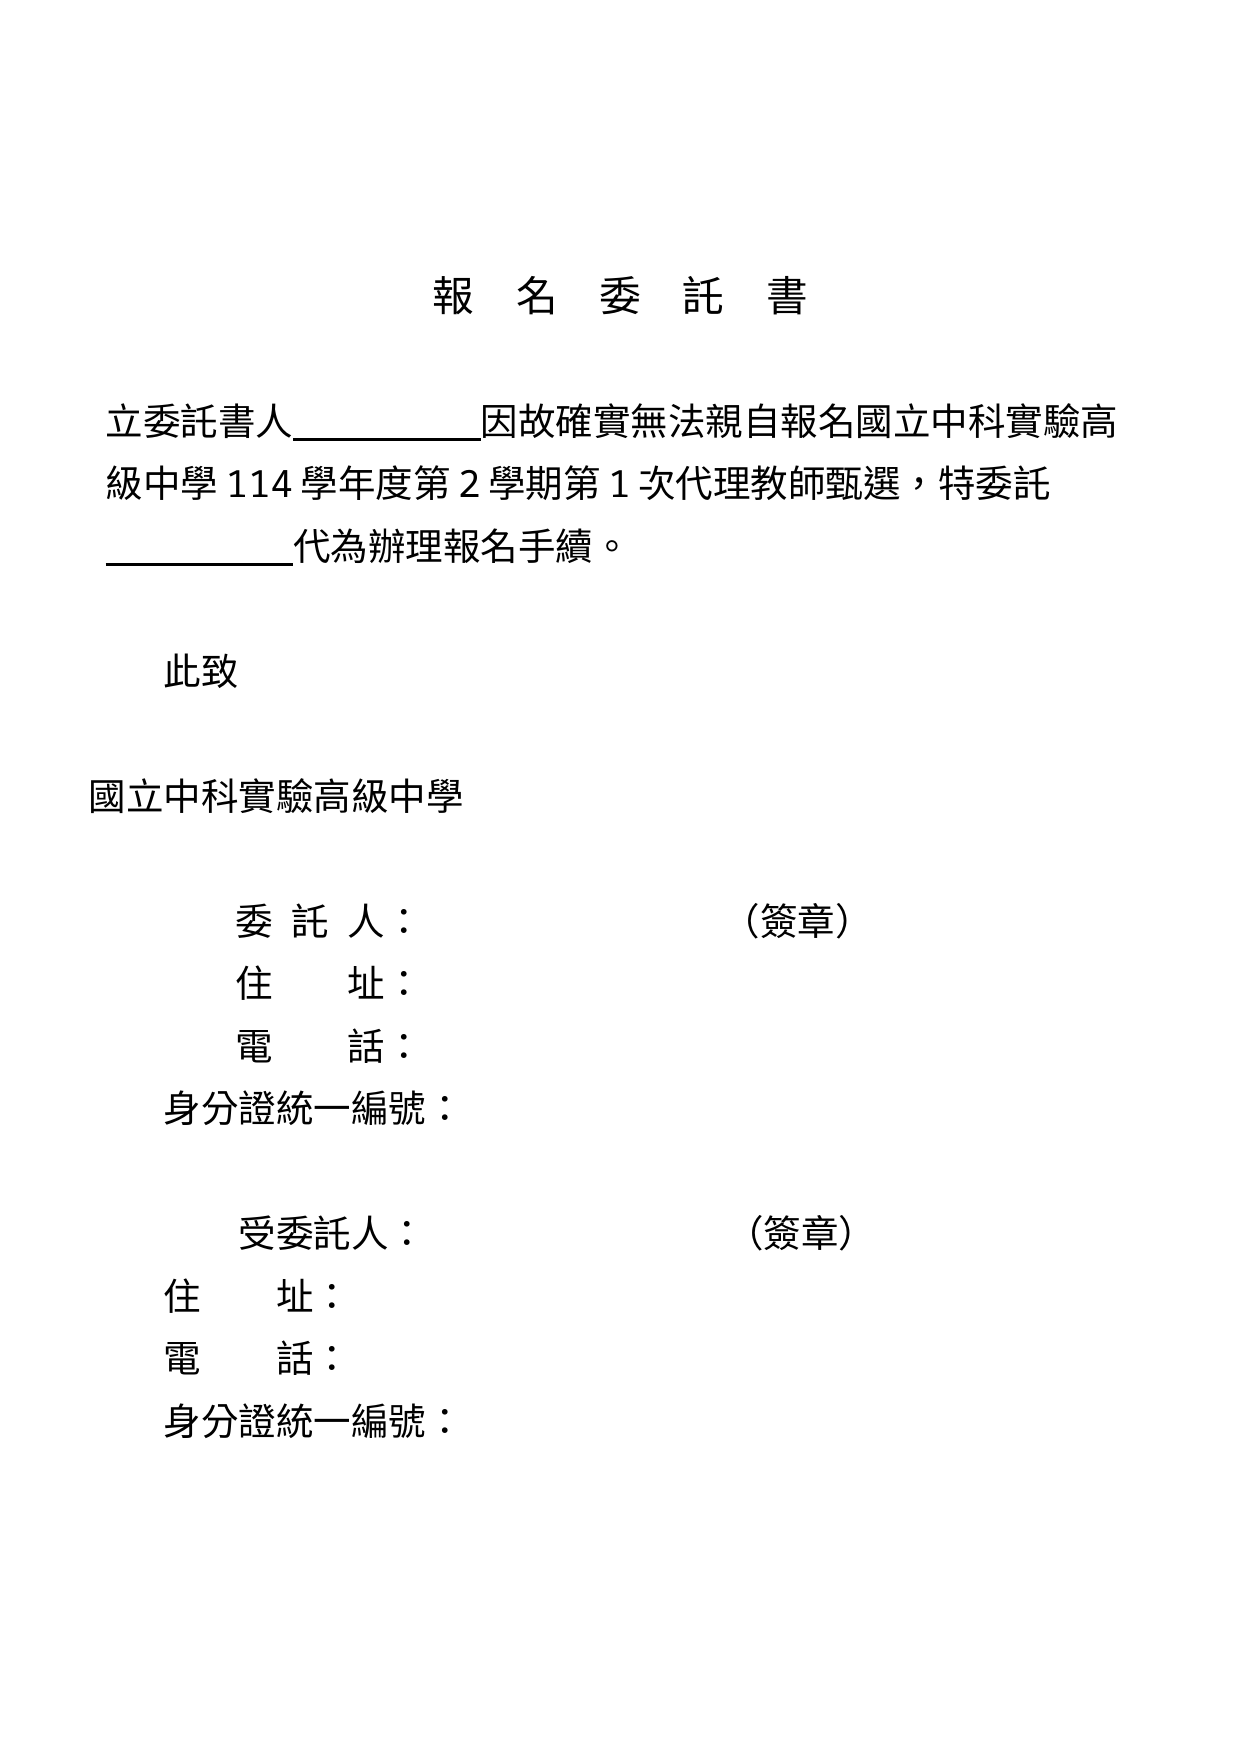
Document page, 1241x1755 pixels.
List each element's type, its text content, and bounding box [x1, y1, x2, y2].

text 委 託 人： （簽章） [89, 877, 1152, 939]
text 電 話： [89, 1314, 1152, 1377]
text 住 址： [89, 1252, 1152, 1314]
text 立委託書人 因故確實無法親自報名國立中科實驗高級中學114學年度第2學期第1次代理教師甄選，特委託 [105, 377, 1152, 502]
text 住 址： [89, 939, 1152, 1002]
text 此致 [89, 627, 1152, 689]
text 身分證統一編號： [89, 1377, 1152, 1439]
text 電 話： [89, 1002, 1152, 1064]
text 報 名 委 託 書 [89, 252, 1152, 314]
text 受委託人： （簽章） [89, 1189, 1152, 1252]
text 身分證統一編號： [89, 1064, 1152, 1127]
text 國立中科實驗高級中學 [89, 752, 1152, 814]
text 代為辦理報名手續。 [105, 502, 1152, 564]
